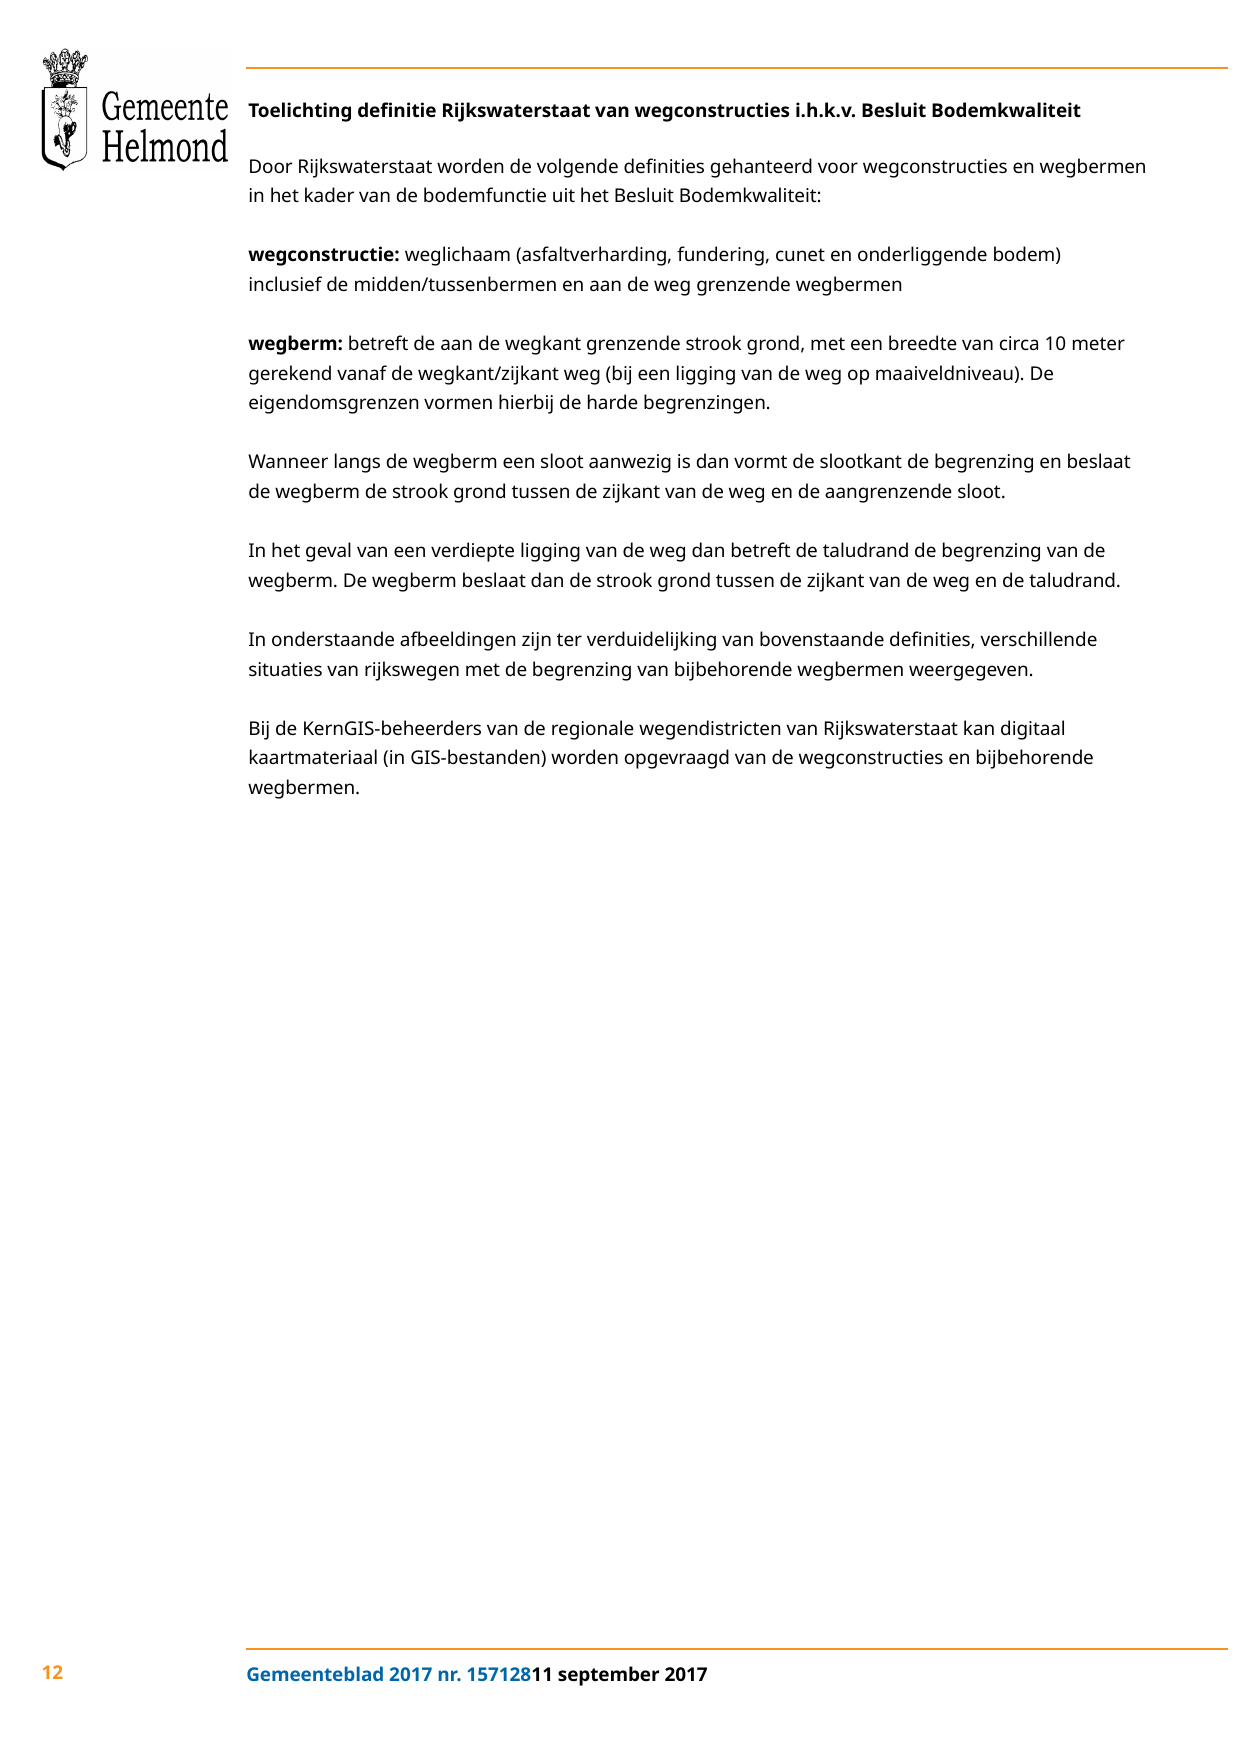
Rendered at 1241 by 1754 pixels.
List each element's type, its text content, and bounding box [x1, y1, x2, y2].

text In het geval van een verdiepte ligging van de weg dan betreft de taludrand de begrenzing van de wegberm. De wegberm beslaat dan de strook grond tussen de zijkant van de weg en de taludrand. [248, 537, 1152, 593]
picture [41, 47, 231, 172]
text Door Rijkswaterstaat worden de volgende definities gehanteerd voor wegconstructies en wegbermen in het kader van de bodemfunctie uit het Besluit Bodemkwaliteit: [248, 153, 1152, 208]
text In onderstaande afbeeldingen zijn ter verduidelijking van bovenstaande definities, verschillende situaties van rijkswegen met de begrenzing van bijbehorende wegbermen weergegeven. [248, 626, 1152, 682]
text Toelichting definitie Rijkswaterstaat van wegconstructies i.h.k.v. Besluit Bodemkwaliteit [248, 95, 1152, 123]
text wegconstructie: weglichaam (asfaltverharding, fundering, cunet en onderliggende bodem) inclusief de midden/tussenbermen en aan de weg grenzende wegbermen [248, 242, 1152, 297]
text Bij de KernGIS-beheerders van de regionale wegendistricten van Rijkswaterstaat kan digitaal kaartmateriaal (in GIS-bestanden) worden opgevraagd van de wegconstructies en bijbehorende wegbermen. [248, 715, 1152, 800]
text wegberm: betreft de aan de wegkant grenzende strook grond, met een breedte van circa 10 meter gerekend vanaf de wegkant/zijkant weg (bij een ligging van de weg op maaiveldniveau). De eigendomsgrenzen vormen hierbij de harde begrenzingen. [248, 330, 1152, 415]
text Wanneer langs de wegberm een sloot aanwezig is dan vormt de slootkant de begrenzing en beslaat de wegberm de strook grond tussen de zijkant van de weg en de aangrenzende sloot. [248, 449, 1152, 504]
